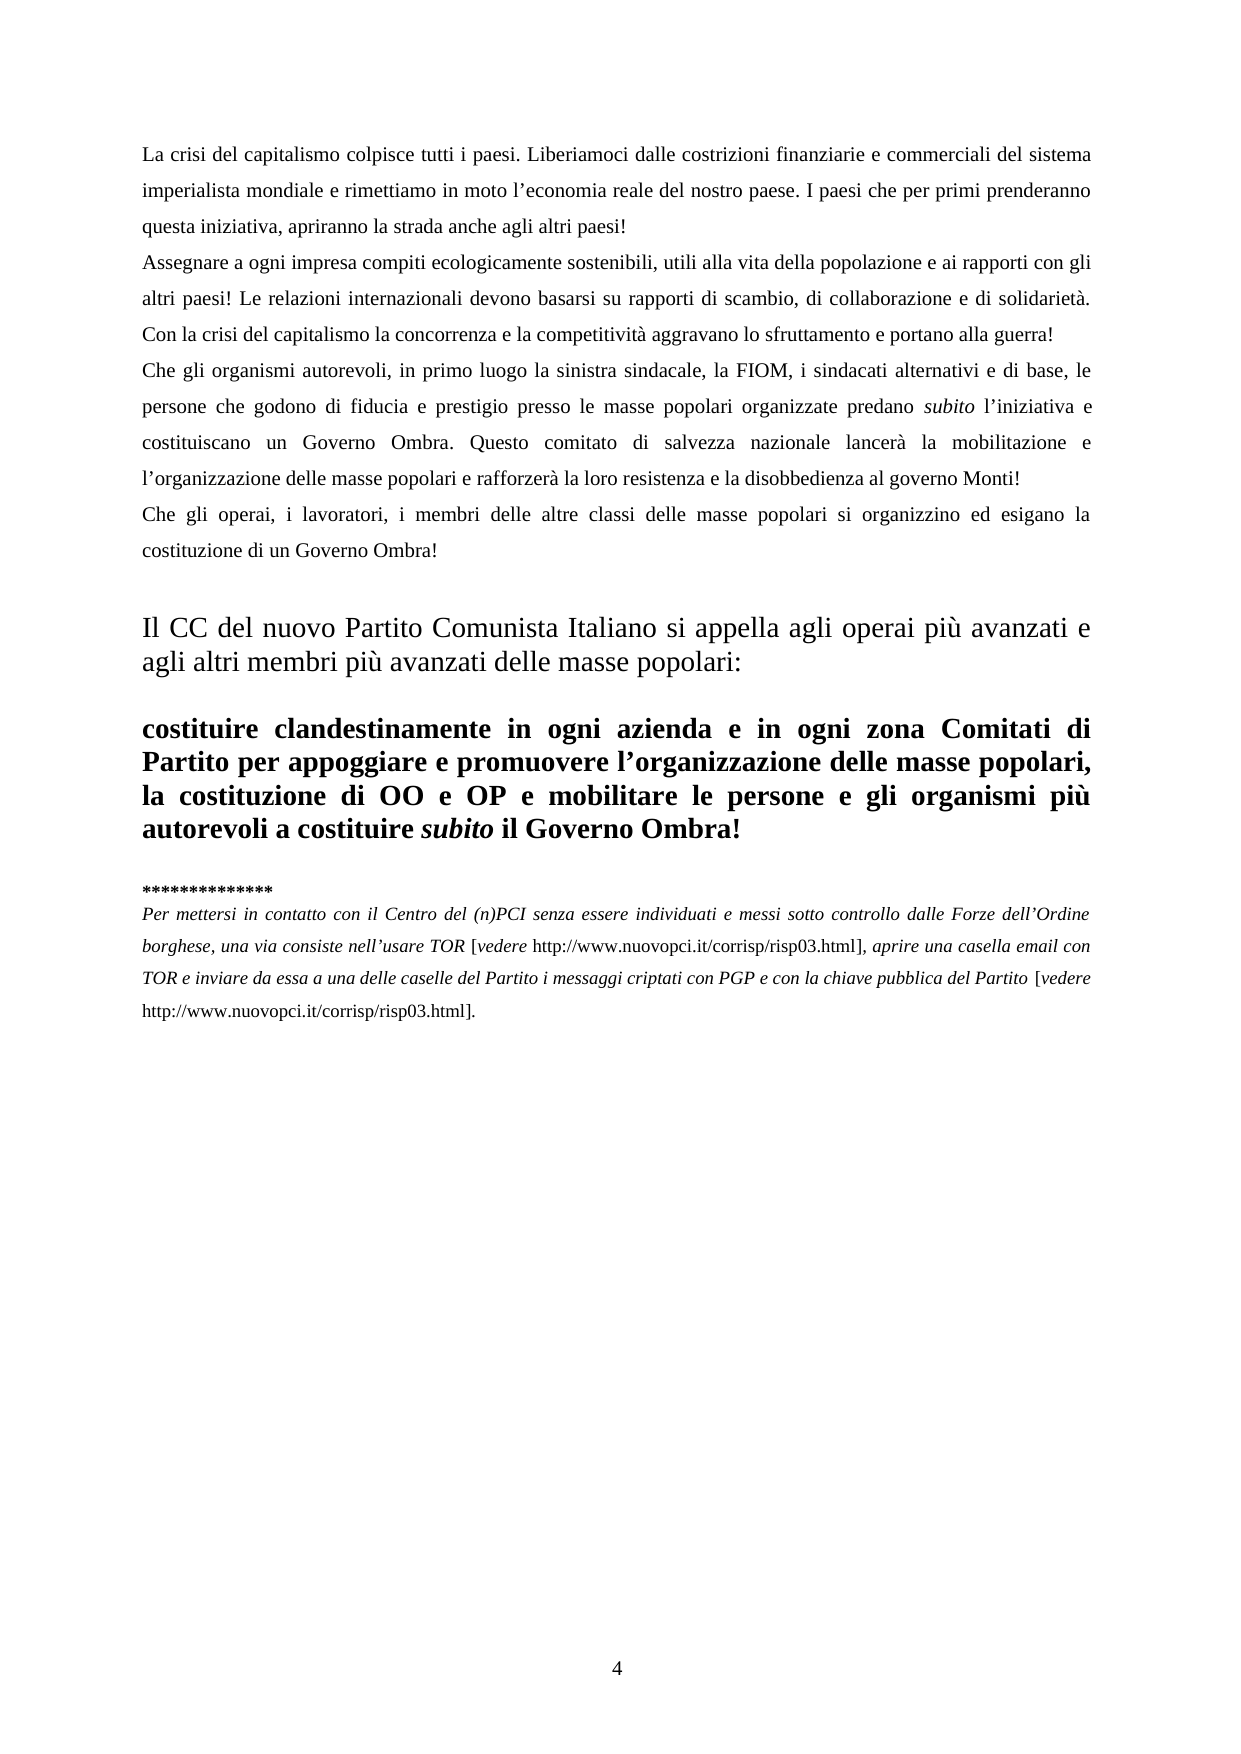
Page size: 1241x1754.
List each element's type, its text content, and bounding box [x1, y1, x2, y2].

text La crisi del capitalismo colpisce tutti i paesi. Liberiamoci dalle costrizioni finanziarie e commerciali del sistema imperialista mondiale e rimettiamo in moto l’economia reale del nostro paese. I paesi che per primi prenderanno questa iniziativa, apriranno la strada anche agli altri paesi! [142, 142, 1092, 238]
text Che gli organismi autorevoli, in primo luogo la sinistra sindacale, la FIOM, i sindacati alternativi e di base, le persone che godono di fiducia e prestigio presso le masse popolari organizzate predano subito l’iniziativa e costituiscano un Governo Ombra. Questo comitato di salvezza nazionale lancerà la mobilitazione e l’organizzazione delle masse popolari e rafforzerà la loro resistenza e la disobbedienza al governo Monti! [142, 358, 1092, 490]
text Che gli operai, i lavoratori, i membri delle altre classi delle masse popolari si organizzino ed esigano la costituzione di un Governo Ombra! [142, 502, 1092, 562]
text Per mettersi in contatto con il Centro del (n)PCI senza essere individuati e messi sotto controllo dalle Forze dell’Ordine borghese, una via consiste nell’usare TOR [vedere http://www.nuovopci.it/corrisp/risp03.html], aprire una casella email con TOR e inviare da essa a una delle caselle del Partito i messaggi criptati con PGP e con la chiave pubblica del Partito [vedere http://www.nuovopci.it/corrisp/risp03.html]. [142, 903, 1092, 1021]
text Il CC del nuovo Partito Comunista Italiano si appella agli operai più avanzati e agli altri membri più avanzati delle masse popolari: [142, 610, 1092, 677]
text costituire clandestinamente in ogni azienda e in ogni zona Comitati di Partito per appoggiare e promuovere l’organizzazione delle masse popolari, la costituzione di OO e OP e mobilitare le persone e gli organismi più autorevoli a costituire subito il Governo Ombra! [142, 711, 1092, 845]
text ************** [142, 881, 1092, 903]
text Assegnare a ogni impresa compiti ecologicamente sostenibili, utili alla vita della popolazione e ai rapporti con gli altri paesi! Le relazioni internazionali devono basarsi su rapporti di scambio, di collaborazione e di solidarietà. Con la crisi del capitalismo la concorrenza e la competitività aggravano lo sfruttamento e portano alla guerra! [142, 250, 1092, 346]
